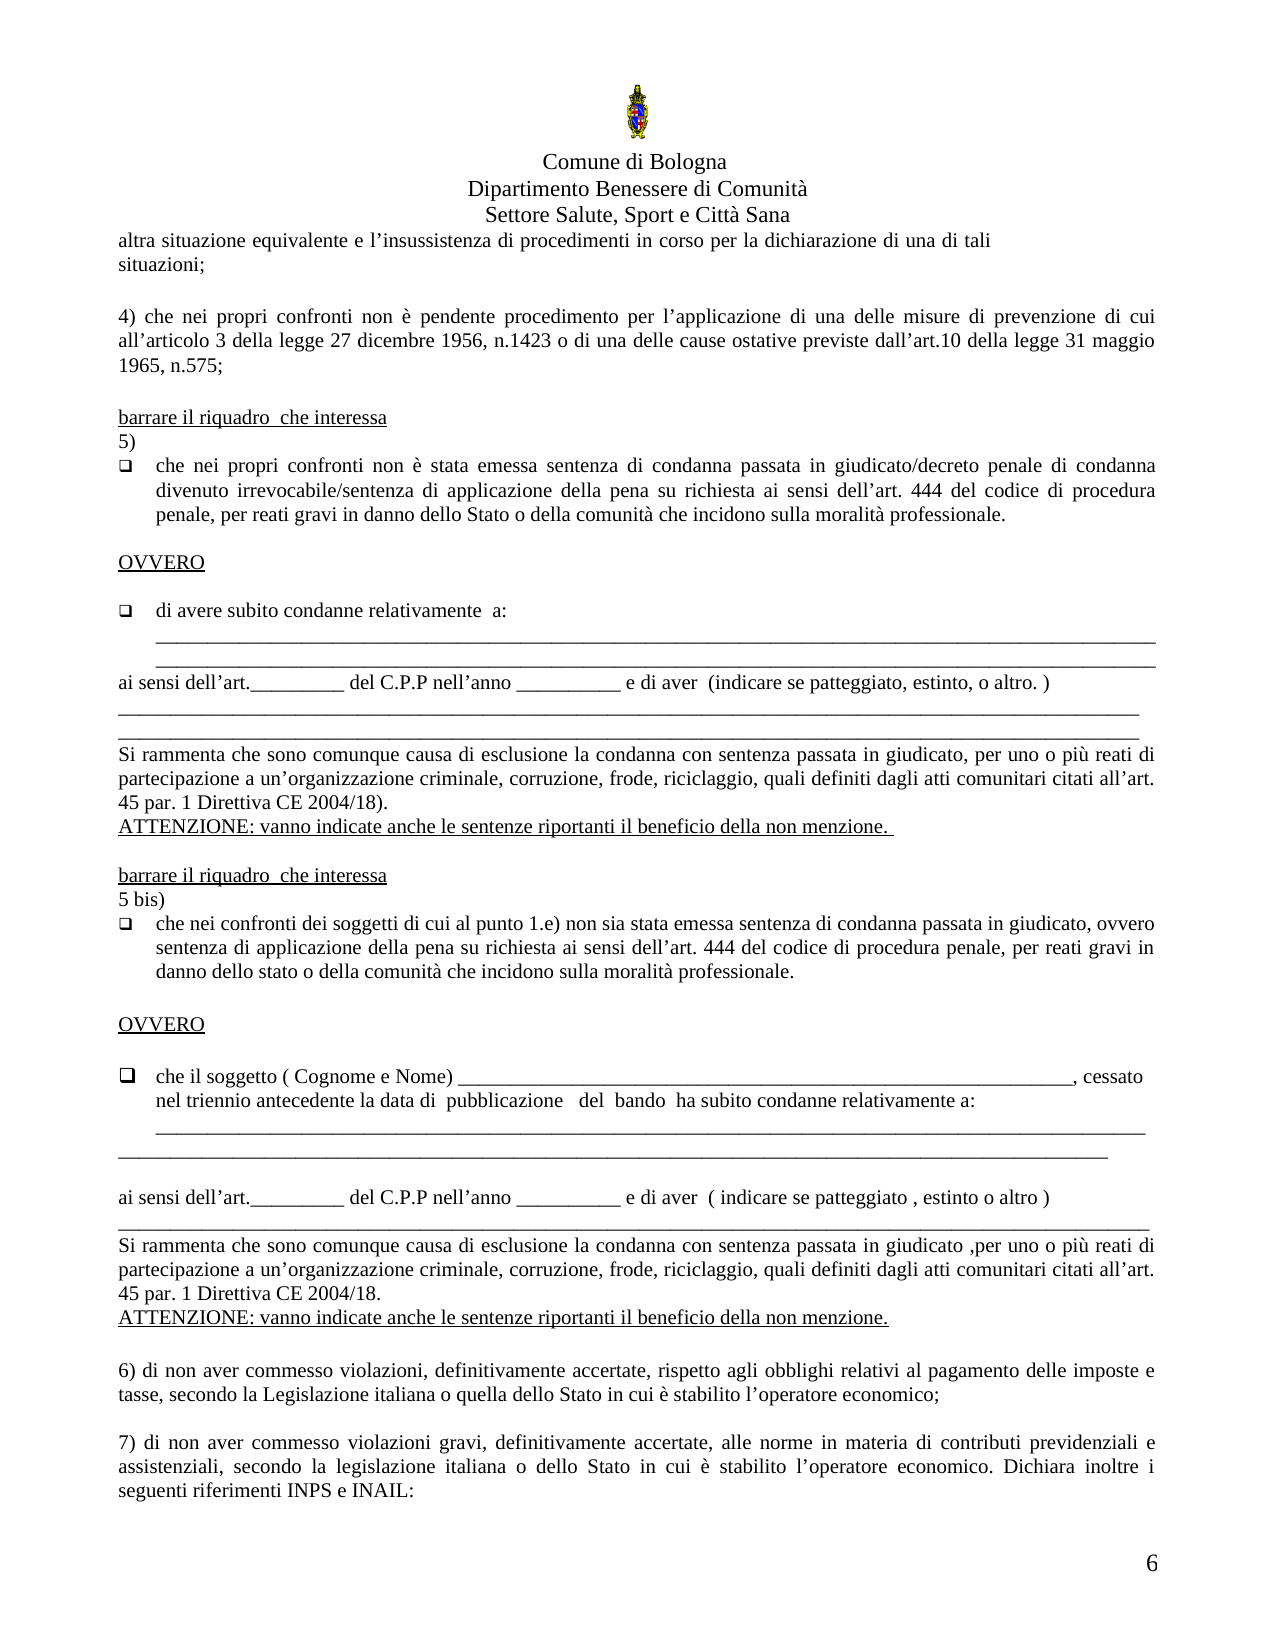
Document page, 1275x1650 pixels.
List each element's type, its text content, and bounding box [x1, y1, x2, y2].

list di avere subito condanne relativamente a: ________________________________________________________________________________________________________________________________________________________________________________________________ [118, 598, 1157, 670]
text 5 bis) [118, 887, 1157, 911]
text 6) di non aver commesso violazioni, definitivamente accertate, rispetto agli obblighi relativi al pagamento delle imposte e tasse, secondo la Legislazione italiana o quella dello Stato in cui è stabilito l’operatore economico; [118, 1358, 1157, 1406]
text 7) di non aver commesso violazioni gravi, definitivamente accertate, alle norme in materia di contributi previdenziali e assistenziali, secondo la legislazione italiana o dello Stato in cui è stabilito l’operatore economico. Dichiara inoltre i seguenti riferimenti INPS e INAIL: [118, 1430, 1157, 1502]
text ai sensi dell’art._________ del C.P.P nell’anno __________ e di aver (indicare se patteggiato, estinto, o altro. ) [118, 670, 1157, 694]
text barrare il riquadro che interessa [118, 862, 1157, 887]
text barrare il riquadro che interessa [118, 405, 1157, 429]
text Si rammenta che sono comunque causa di esclusione la condanna con sentenza passata in giudicato ,per uno o più reati di partecipazione a un’organizzazione criminale, corruzione, frode, riciclaggio, quali definiti dagli atti comunitari citati all’art. 45 par. 1 Direttiva CE 2004/18. [118, 1233, 1157, 1305]
text __________________________________________________________________________________________________ [118, 718, 1157, 742]
subtitle OVVERO [118, 1012, 1157, 1036]
text 4) che nei propri confronti non è pendente procedimento per l’applicazione di una delle misure di prevenzione di cui all’articolo 3 della legge 27 dicembre 1956, n.1423 o di una delle cause ostative previste dall’art.10 della legge 31 maggio 1965, n.575; [118, 304, 1157, 377]
text 5) [118, 429, 1157, 453]
picture [626, 84, 649, 140]
list che il soggetto ( Cognome e Nome) ___________________________________________________________, cessato nel triennio antecedente la data di pubblicazione del bando ha subito condanne relativamente a: _______________________________________________________________________________________________ [118, 1064, 1157, 1137]
text ATTENZIONE: vanno indicate anche le sentenze riportanti il beneficio della non menzione. [118, 814, 1157, 838]
text __________________________________________________________________________________________________ [118, 694, 1157, 718]
subtitle OVVERO [118, 550, 1157, 574]
text ai sensi dell’art._________ del C.P.P nell’anno __________ e di aver ( indicare se patteggiato , estinto o altro ) ___________________________________________________________________________________________________ [118, 1185, 1157, 1233]
text _______________________________________________________________________________________________ [118, 1137, 1157, 1161]
text altra situazione equivalente e l’insussistenza di procedimenti in corso per la dichiarazione di una di tali situazioni; [118, 227, 993, 276]
text ATTENZIONE: vanno indicate anche le sentenze riportanti il beneficio della non menzione. [118, 1305, 1157, 1329]
text Si rammenta che sono comunque causa di esclusione la condanna con sentenza passata in giudicato, per uno o più reati di partecipazione a un’organizzazione criminale, corruzione, frode, riciclaggio, quali definiti dagli atti comunitari citati all’art. 45 par. 1 Direttiva CE 2004/18). [118, 742, 1157, 814]
list che nei propri confronti non è stata emessa sentenza di condanna passata in giudicato/decreto penale di condanna divenuto irrevocabile/sentenza di applicazione della pena su richiesta ai sensi dell’art. 444 del codice di procedura penale, per reati gravi in danno dello Stato o della comunità che incidono sulla moralità professionale. [118, 453, 1157, 526]
list che nei confronti dei soggetti di cui al punto 1.e) non sia stata emessa sentenza di condanna passata in giudicato, ovvero sentenza di applicazione della pena su richiesta ai sensi dell’art. 444 del codice di procedura penale, per reati gravi in danno dello stato o della comunità che incidono sulla moralità professionale. [118, 911, 1157, 983]
